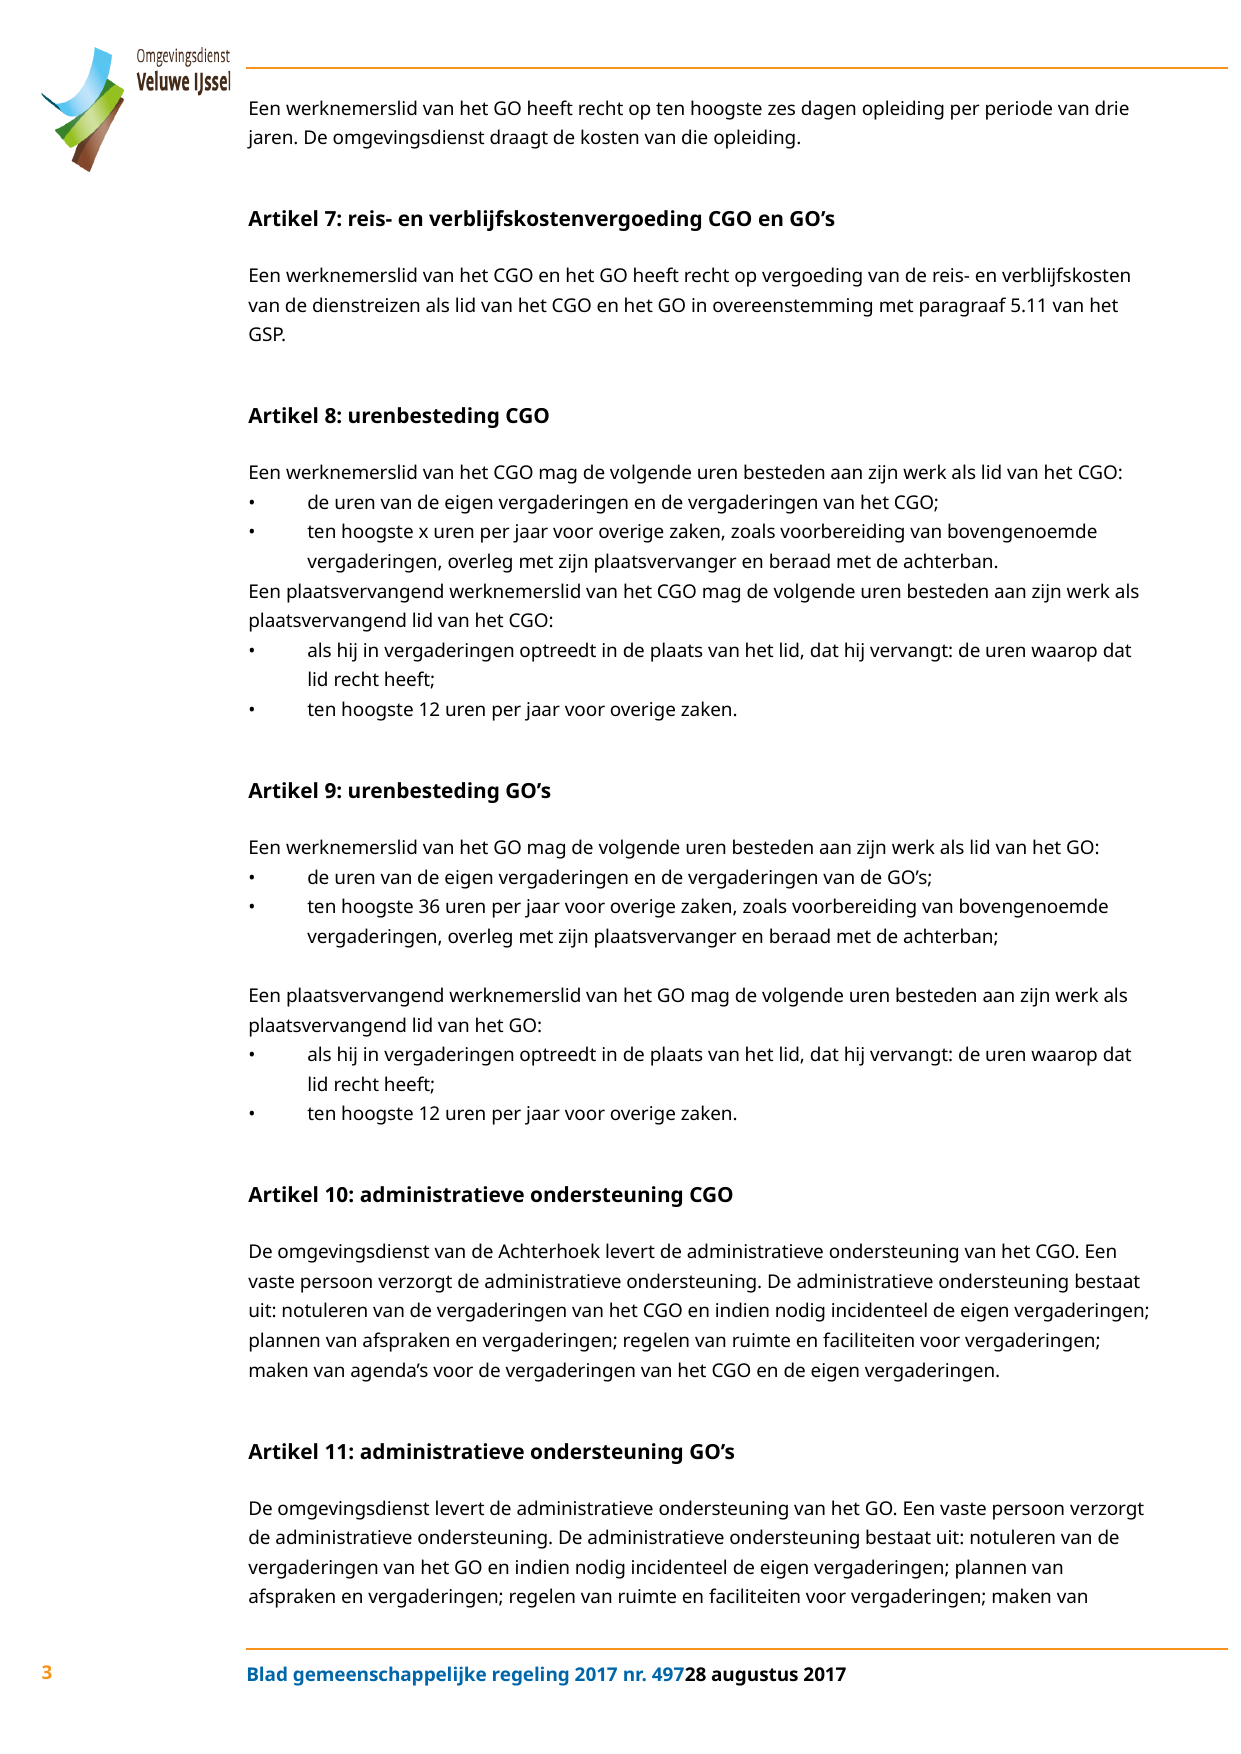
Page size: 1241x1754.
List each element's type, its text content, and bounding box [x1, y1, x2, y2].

text Een plaatsvervangend werknemerslid van het CGO mag de volgende uren besteden aan zijn werk als plaatsvervangend lid van het CGO: [248, 578, 1152, 633]
text Artikel 9: urenbesteding GO’s [248, 776, 1152, 805]
text Een werknemerslid van het GO heeft recht op ten hoogste zes dagen opleiding per periode van drie jaren. De omgevingsdienst draagt de kosten van die opleiding. [248, 95, 1152, 150]
picture [41, 47, 231, 172]
text Een werknemerslid van het CGO mag de volgende uren besteden aan zijn werk als lid van het CGO: [248, 459, 1152, 485]
text Artikel 10: administratieve ondersteuning CGO [248, 1181, 1152, 1209]
text Artikel 8: urenbesteding CGO [248, 402, 1152, 430]
list ten hoogste 12 uren per jaar voor overige zaken. [248, 696, 1152, 722]
text De omgevingsdienst levert de administratieve ondersteuning van het GO. Een vaste persoon verzorgt de administratieve ondersteuning. De administratieve ondersteuning bestaat uit: notuleren van de vergaderingen van het GO en indien nodig incidenteel de eigen vergaderingen; plannen van afspraken en vergaderingen; regelen van ruimte en faciliteiten voor vergaderingen; maken van [248, 1495, 1152, 1609]
text De omgevingsdienst van de Achterhoek levert de administratieve ondersteuning van het CGO. Een vaste persoon verzorgt de administratieve ondersteuning. De administratieve ondersteuning bestaat uit: notuleren van de vergaderingen van het CGO en indien nodig incidenteel de eigen vergaderingen; plannen van afspraken en vergaderingen; regelen van ruimte en faciliteiten voor vergaderingen; maken van agenda’s voor de vergaderingen van het CGO en de eigen vergaderingen. [248, 1238, 1152, 1383]
list de uren van de eigen vergaderingen en de vergaderingen van de GO’s; [248, 864, 1152, 889]
text Artikel 11: administratieve ondersteuning GO’s [248, 1437, 1152, 1465]
list ten hoogste 36 uren per jaar voor overige zaken, zoals voorbereiding van bovengenoemde vergaderingen, overleg met zijn plaatsvervanger en beraad met de achterban; [248, 893, 1152, 949]
text Een werknemerslid van het GO mag de volgende uren besteden aan zijn werk als lid van het GO: [248, 834, 1152, 860]
list de uren van de eigen vergaderingen en de vergaderingen van het CGO; [248, 489, 1152, 515]
list als hij in vergaderingen optreedt in de plaats van het lid, dat hij vervangt: de uren waarop dat lid recht heeft; [248, 1041, 1152, 1097]
text Een werknemerslid van het CGO en het GO heeft recht op vergoeding van de reis- en verblijfskosten van de dienstreizen als lid van het CGO en het GO in overeenstemming met paragraaf 5.11 van het GSP. [248, 262, 1152, 347]
list als hij in vergaderingen optreedt in de plaats van het lid, dat hij vervangt: de uren waarop dat lid recht heeft; [248, 637, 1152, 692]
text Artikel 7: reis- en verblijfskostenvergoeding CGO en GO’s [248, 204, 1152, 233]
list ten hoogste 12 uren per jaar voor overige zaken. [248, 1101, 1152, 1126]
list ten hoogste x uren per jaar voor overige zaken, zoals voorbereiding van bovengenoemde vergaderingen, overleg met zijn plaatsvervanger en beraad met de achterban. [248, 519, 1152, 574]
text Een plaatsvervangend werknemerslid van het GO mag de volgende uren besteden aan zijn werk als plaatsvervangend lid van het GO: [248, 982, 1152, 1037]
